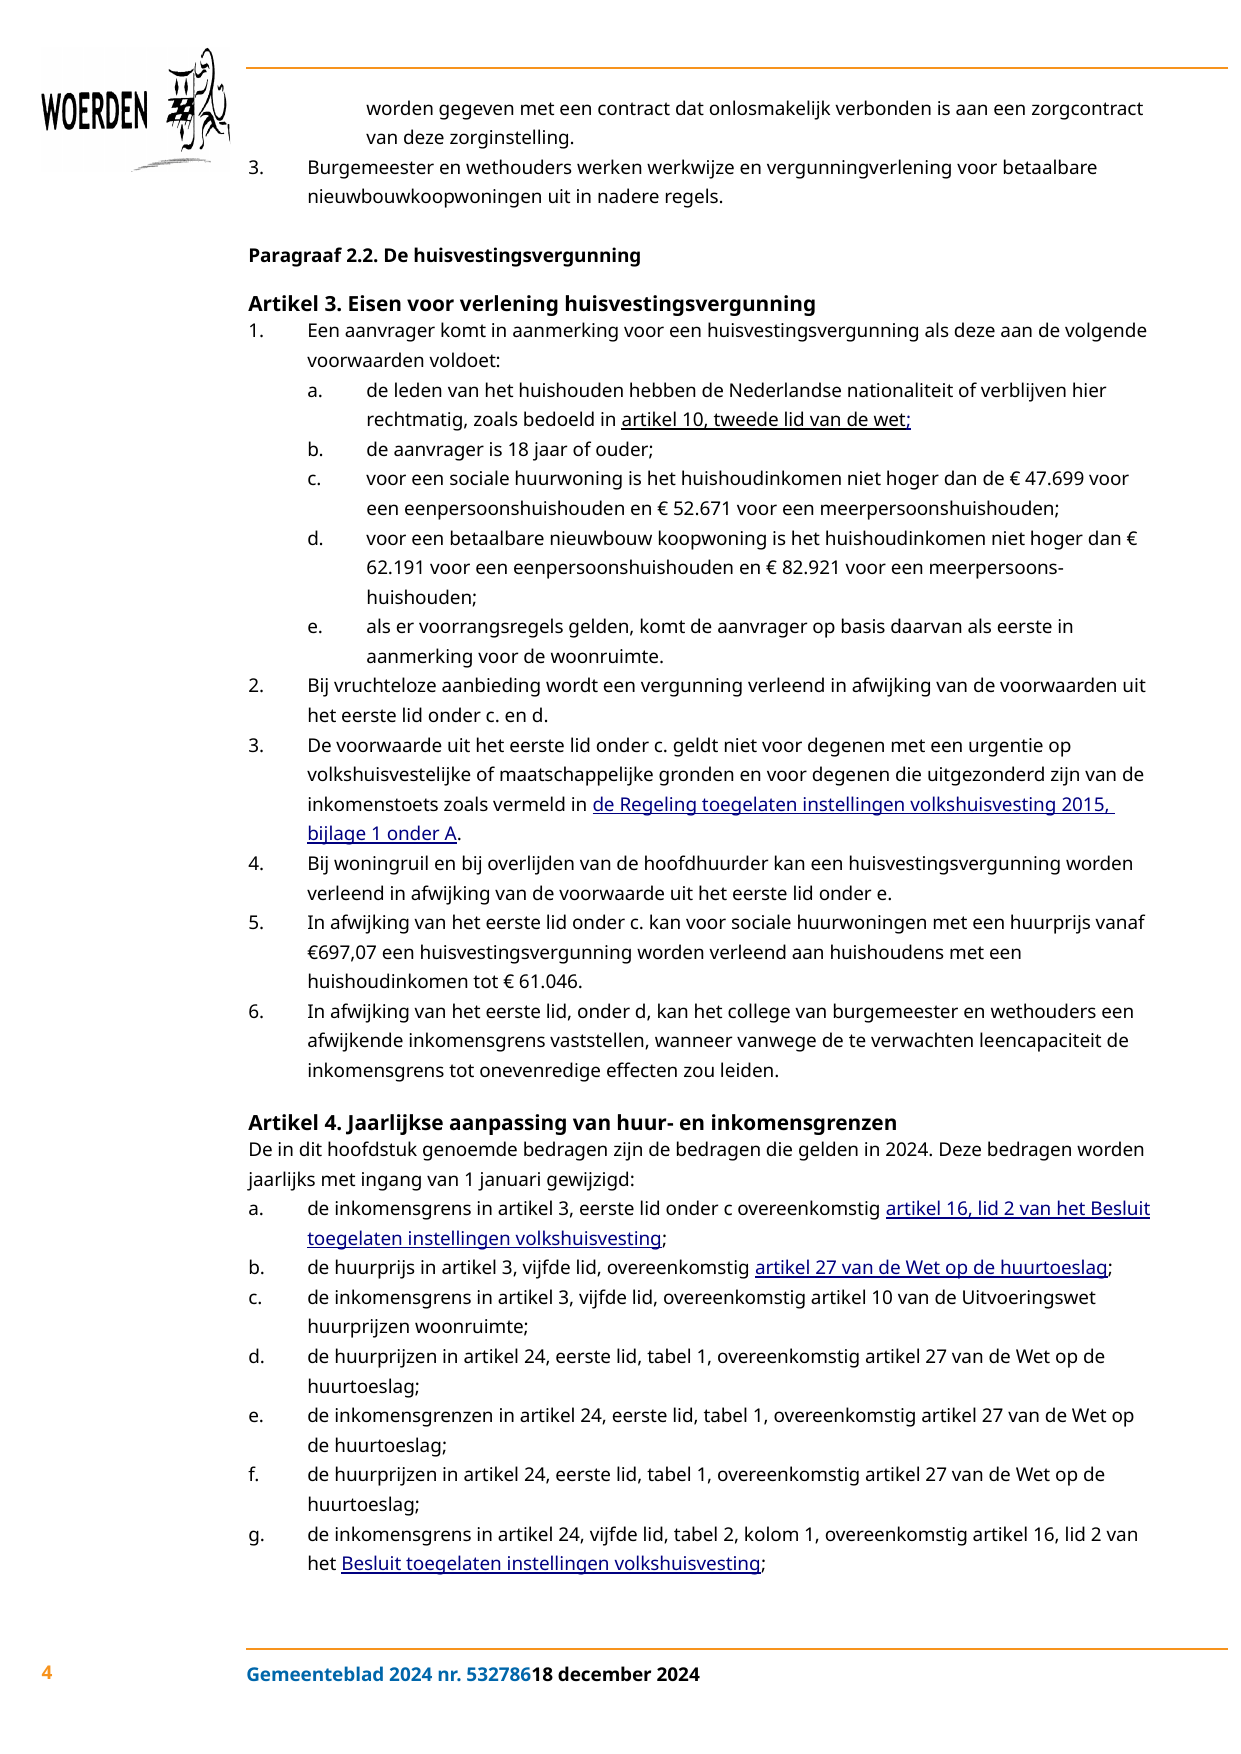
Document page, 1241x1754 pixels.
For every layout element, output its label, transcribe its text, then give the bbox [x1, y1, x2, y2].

list als er voorrangsregels gelden, komt de aanvrager op basis daarvan als eerste in aanmerking voor de woonruimte. [307, 613, 1152, 669]
list de huurprijs in artikel 3, vijfde lid, overeenkomstig artikel 27 van de Wet op de huurtoeslag; [248, 1254, 1152, 1280]
list In afwijking van het eerste lid, onder d, kan het college van burgemeester en wethouders een afwijkende inkomensgrens vaststellen, wanneer vanwege de te verwachten leencapaciteit de inkomensgrens tot onevenredige effecten zou leiden. [248, 998, 1152, 1083]
list de inkomensgrenzen in artikel 24, eerste lid, tabel 1, overeenkomstig artikel 27 van de Wet op de huurtoeslag; [248, 1402, 1152, 1458]
list voor een betaalbare nieuwbouw koopwoning is het huishoudinkomen niet hoger dan € 62.191 voor een eenpersoonshuishouden en € 82.921 voor een meerpersoons-huishouden; [307, 525, 1152, 610]
list Bij woningruil en bij overlijden van de hoofdhuurder kan een huisvestingsvergunning worden verleend in afwijking van de voorwaarde uit het eerste lid onder e. [248, 850, 1152, 906]
list voor een sociale huurwoning is het huishoudinkomen niet hoger dan de € 47.699 voor een eenpersoonshuishouden en € 52.671 voor een meerpersoonshuishouden; [307, 466, 1152, 521]
list de inkomensgrens in artikel 24, vijfde lid, tabel 2, kolom 1, overeenkomstig artikel 16, lid 2 van het Besluit toegelaten instellingen volkshuisvesting; [248, 1521, 1152, 1576]
list de aanvrager is 18 jaar of ouder; [307, 436, 1152, 462]
list Burgemeester en wethouders werken werkwijze en vergunningverlening voor betaalbare nieuwbouwkoopwoningen uit in nadere regels. [248, 154, 1152, 209]
list In afwijking van het eerste lid onder c. kan voor sociale huurwoningen met een huurprijs vanaf €697,07 een huisvestingsvergunning worden verleend aan huishoudens met een huishoudinkomen tot € 61.046. [248, 909, 1152, 994]
list de inkomensgrens in artikel 3, vijfde lid, overeenkomstig artikel 10 van de Uitvoeringswet huurprijzen woonruimte; [248, 1284, 1152, 1339]
list de huurprijzen in artikel 24, eerste lid, tabel 1, overeenkomstig artikel 27 van de Wet op de huurtoeslag; [248, 1343, 1152, 1398]
text Paragraaf 2.2. De huisvestingsvergunning [248, 243, 1152, 268]
list Een aanvrager komt in aanmerking voor een huisvestingsvergunning als deze aan de volgende voorwaarden voldoet: [248, 318, 1152, 373]
text Artikel 4. Jaarlijkse aanpassing van huur- en inkomensgrenzen [248, 1108, 1152, 1136]
list de inkomensgrens in artikel 3, eerste lid onder c overeenkomstig artikel 16, lid 2 van het Besluit toegelaten instellingen volkshuisvesting; [248, 1195, 1152, 1251]
list de huurprijzen in artikel 24, eerste lid, tabel 1, overeenkomstig artikel 27 van de Wet op de huurtoeslag; [248, 1462, 1152, 1517]
text Artikel 3. Eisen voor verlening huisvestingsvergunning [248, 289, 1152, 318]
text De in dit hoofdstuk genoemde bedragen zijn de bedragen die gelden in 2024. Deze bedragen worden jaarlijks met ingang van 1 januari gewijzigd: [248, 1136, 1152, 1191]
list worden gegeven met een contract dat onlosmakelijk verbonden is aan een zorgcontract van deze zorginstelling. [307, 95, 1152, 150]
list de leden van het huishouden hebben de Nederlandse nationaliteit of verblijven hier rechtmatig, zoals bedoeld in artikel 10, tweede lid van de wet; [307, 377, 1152, 432]
picture [41, 47, 231, 172]
list Bij vruchteloze aanbieding wordt een vergunning verleend in afwijking van de voorwaarden uit het eerste lid onder c. en d. [248, 673, 1152, 728]
list De voorwaarde uit het eerste lid onder c. geldt niet voor degenen met een urgentie op volkshuisvestelijke of maatschappelijke gronden en voor degenen die uitgezonderd zijn van de inkomenstoets zoals vermeld in de Regeling toegelaten instellingen volkshuisvesting 2015, bijlage 1 onder A. [248, 732, 1152, 846]
